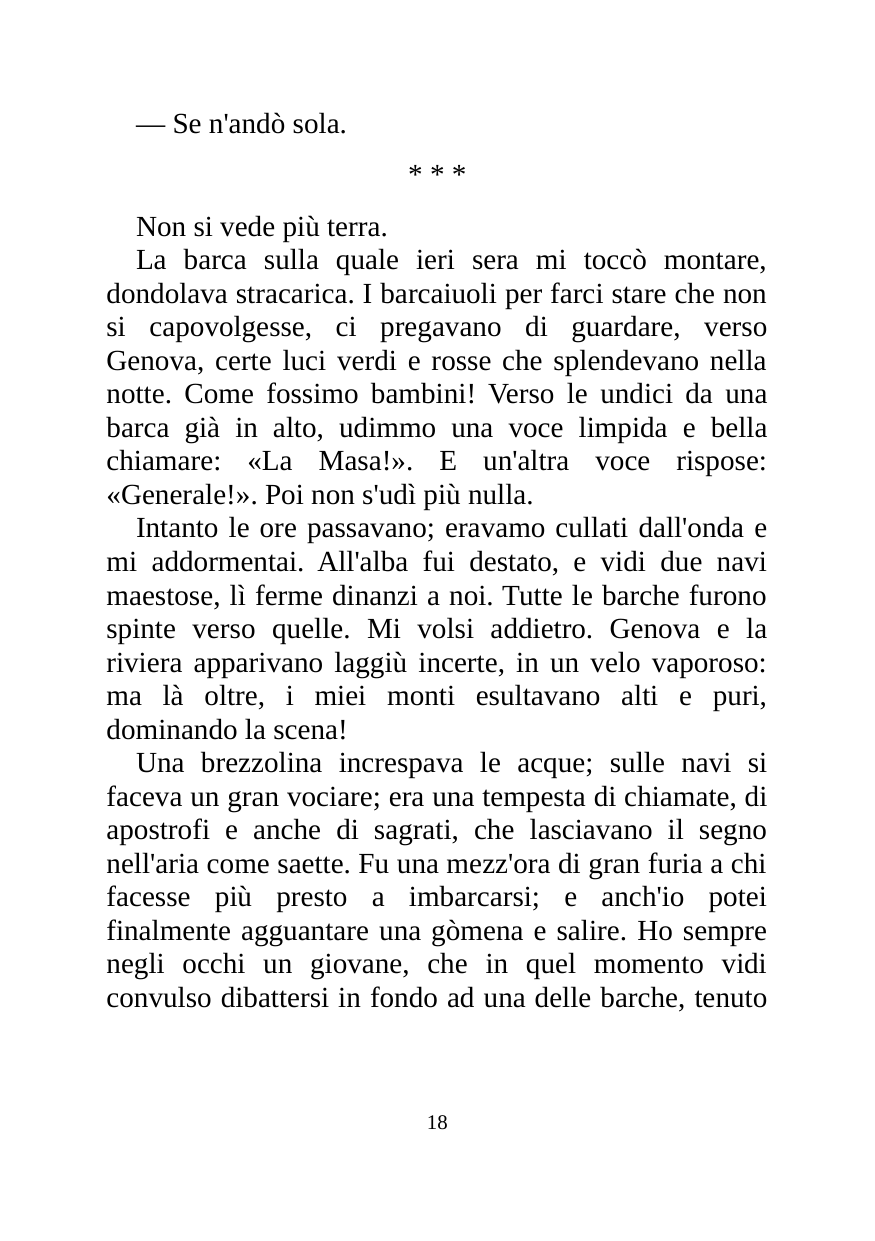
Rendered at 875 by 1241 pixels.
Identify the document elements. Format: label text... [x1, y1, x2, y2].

text — Se n'andò sola. [106, 106, 768, 140]
text La barca sulla quale ieri sera mi toccò montare, dondolava stracarica. I barcaiuoli per farci stare che non si capovolgesse, ci pregavano di guardare, verso Genova, certe luci verdi e rosse che splendevano nella notte. Come fossimo bambini! Verso le undici da una barca già in alto, udimmo una voce limpida e bella chiamare: «La Masa!». E un'altra voce rispose: «Generale!». Poi non s'udì più nulla. [106, 242, 768, 511]
text Non si vede più terra. [106, 209, 768, 242]
text Una brezzolina increspava le acque; sulle navi si faceva un gran vociare; era una tempesta di chiamate, di apostrofi e anche di sagrati, che lasciavano il segno nell'aria come saette. Fu una mezz'ora di gran furia a chi facesse più presto a imbarcarsi; e anch'io potei finalmente agguantare una gòmena e salire. Ho sempre negli occhi un giovane, che in quel momento vidi convulso dibattersi in fondo ad una delle barche, tenuto [106, 745, 768, 1014]
text Intanto le ore passavano; eravamo cullati dall'onda e mi addormentai. All'alba fui destato, e vidi due navi maestose, lì ferme dinanzi a noi. Tutte le barche furono spinte verso quelle. Mi volsi addietro. Genova e la riviera apparivano laggiù incerte, in un velo vaporoso: ma là oltre, i miei monti esultavano alti e puri, dominando la scena! [106, 511, 768, 745]
text * * * [106, 157, 768, 191]
